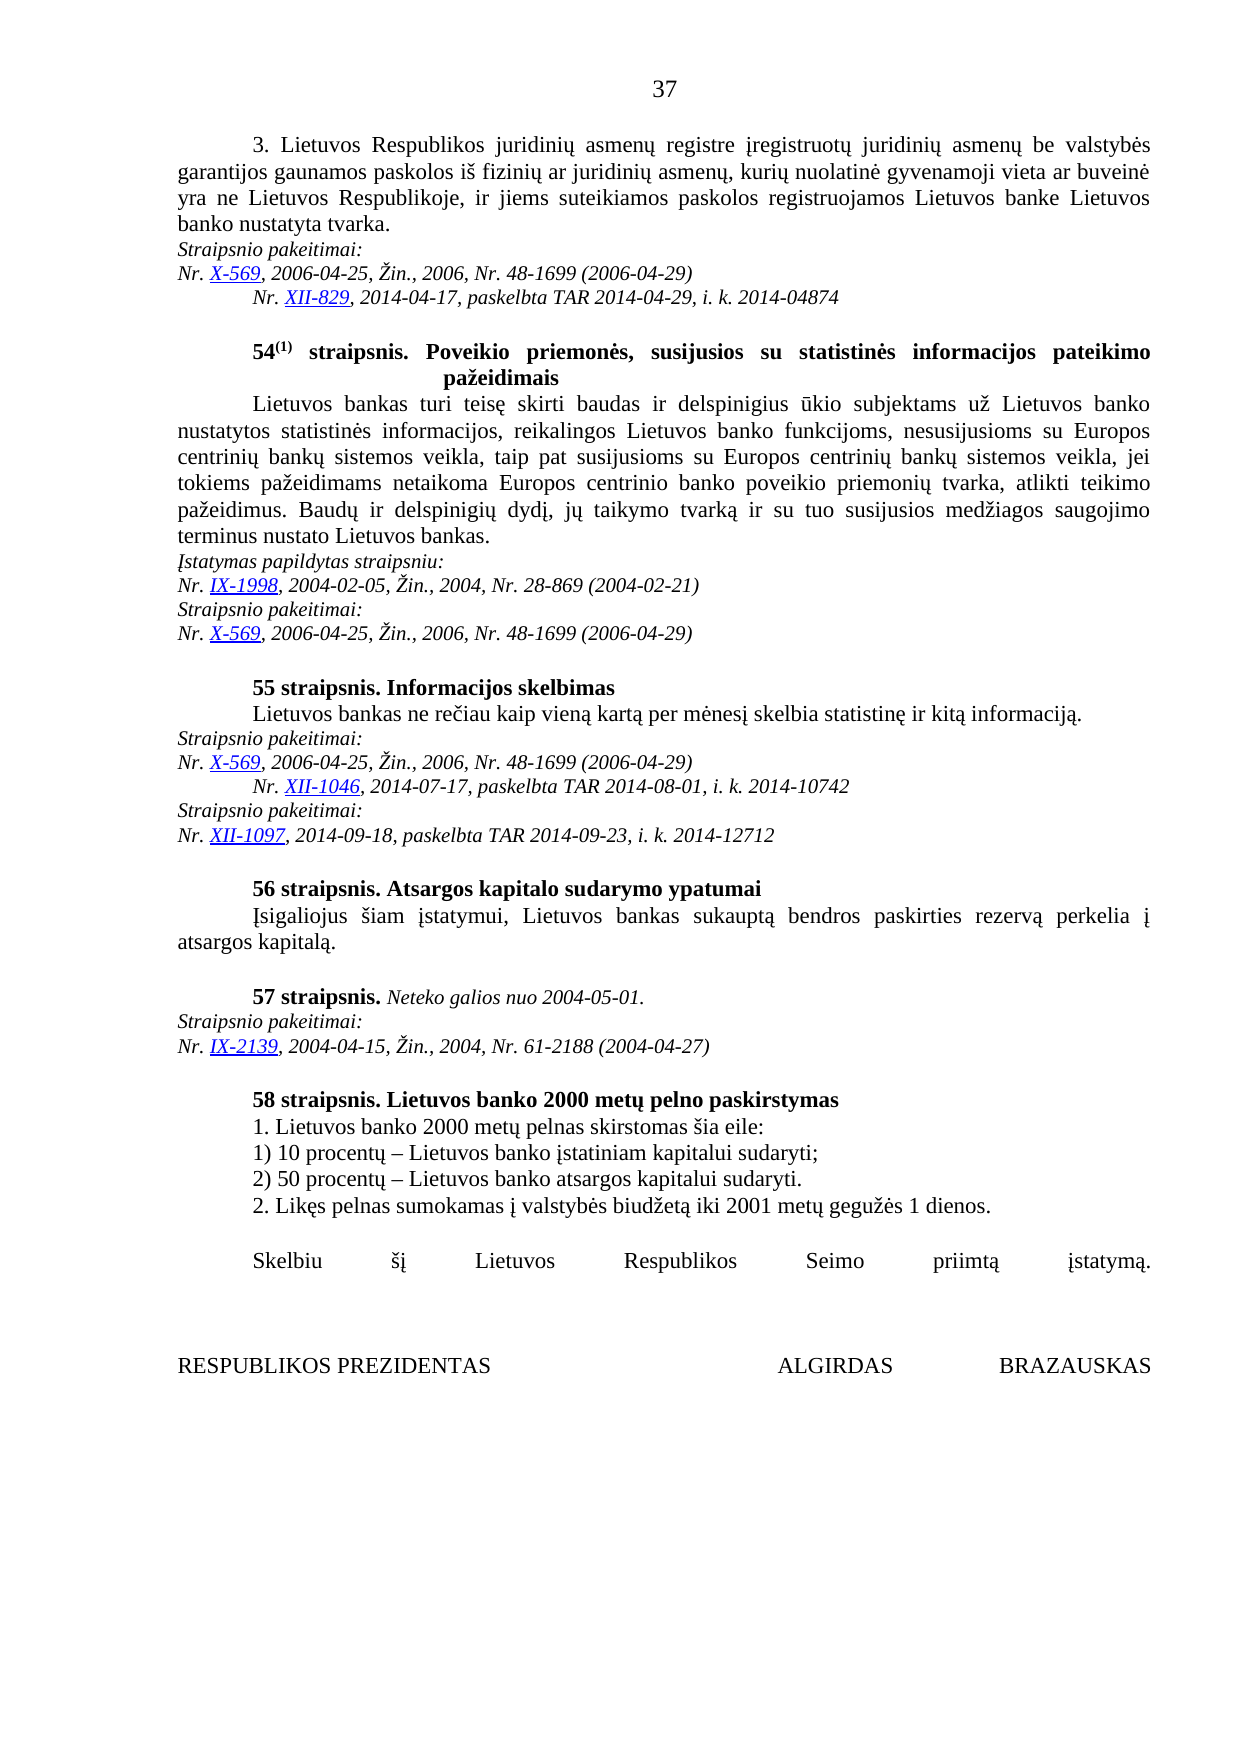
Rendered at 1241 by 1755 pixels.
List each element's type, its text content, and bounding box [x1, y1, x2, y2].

text 57 straipsnis. Neteko galios nuo 2004-05-01. [177, 983, 1152, 1009]
text Straipsnio pakeitimai: [177, 237, 1152, 261]
text Nr. XII-1097, 2014-09-18, paskelbta TAR 2014-09-23, i. k. 2014-12712 [177, 822, 1152, 847]
text RESPUBLIKOS PREZIDENTAS ALGIRDAS BRAZAUSKAS [177, 1326, 1152, 1405]
text Nr. XII-829, 2014-04-17, paskelbta TAR 2014-04-29, i. k. 2014-04874 [177, 285, 1152, 309]
text 56 straipsnis. Atsargos kapitalo sudarymo ypatumai [177, 875, 1152, 902]
text 1. Lietuvos banko 2000 metų pelnas skirstomas šia eile: [177, 1113, 1152, 1139]
text Nr. XII-1046, 2014-07-17, paskelbta TAR 2014-08-01, i. k. 2014-10742 [177, 774, 1152, 798]
text Straipsnio pakeitimai: [177, 798, 1152, 822]
text Lietuvos bankas turi teisę skirti baudas ir delspinigius ūkio subjektams už Lietuvos banko nustatytos statistinės informacijos, reikalingos Lietuvos banko funkcijoms, nesusijusioms su Europos centrinių bankų sistemos veikla, taip pat susijusioms su Europos centrinių bankų sistemos veikla, jei tokiems pažeidimams netaikoma Europos centrinio banko poveikio priemonių tvarka, atlikti teikimo pažeidimus. Baudų ir delspinigių dydį, jų taikymo tvarką ir su tuo susijusios medžiagos saugojimo terminus nustato Lietuvos bankas. [177, 390, 1152, 548]
text 3. Lietuvos Respublikos juridinių asmenų registre įregistruotų juridinių asmenų be valstybės garantijos gaunamos paskolos iš fizinių ar juridinių asmenų, kurių nuolatinė gyvenamoji vieta ar buveinė yra ne Lietuvos Respublikoje, ir jiems suteikiamos paskolos registruojamos Lietuvos banke Lietuvos banko nustatyta tvarka. [177, 131, 1152, 237]
text 1) 10 procentų – Lietuvos banko įstatiniam kapitalui sudaryti; [177, 1139, 1152, 1165]
text Nr. X-569, 2006-04-25, Žin., 2006, Nr. 48-1699 (2006-04-29) [177, 261, 1152, 285]
text Nr. X-569, 2006-04-25, Žin., 2006, Nr. 48-1699 (2006-04-29) [177, 621, 1152, 645]
text Nr. IX-2139, 2004-04-15, Žin., 2004, Nr. 61-2188 (2004-04-27) [177, 1033, 1152, 1058]
text 54(1) straipsnis. Poveikio priemonės, susijusios su statistinės informacijos pateikimo pažeidimais [252, 338, 1152, 390]
text Nr. IX-1998, 2004-02-05, Žin., 2004, Nr. 28-869 (2004-02-21) [177, 573, 1152, 597]
text Straipsnio pakeitimai: [177, 1009, 1152, 1033]
text Įsigaliojus šiam įstatymui, Lietuvos bankas sukauptą bendros paskirties rezervą perkelia į atsargos kapitalą. [177, 902, 1152, 954]
text Straipsnio pakeitimai: [177, 597, 1152, 621]
text Įstatymas papildytas straipsniu: [177, 548, 1152, 573]
text 58 straipsnis. Lietuvos banko 2000 metų pelno paskirstymas [177, 1086, 1152, 1113]
text Straipsnio pakeitimai: [177, 726, 1152, 750]
text 2. Likęs pelnas sumokamas į valstybės biudžetą iki 2001 metų gegužės 1 dienos. [177, 1192, 1152, 1218]
text Lietuvos bankas ne rečiau kaip vieną kartą per mėnesį skelbia statistinę ir kitą informaciją. [177, 700, 1152, 726]
text 2) 50 procentų – Lietuvos banko atsargos kapitalui sudaryti. [177, 1165, 1152, 1192]
text Nr. X-569, 2006-04-25, Žin., 2006, Nr. 48-1699 (2006-04-29) [177, 750, 1152, 774]
text 55 straipsnis. Informacijos skelbimas [177, 673, 1152, 700]
text Skelbiu šį Lietuvos Respublikos Seimo priimtą įstatymą. [177, 1247, 1152, 1326]
